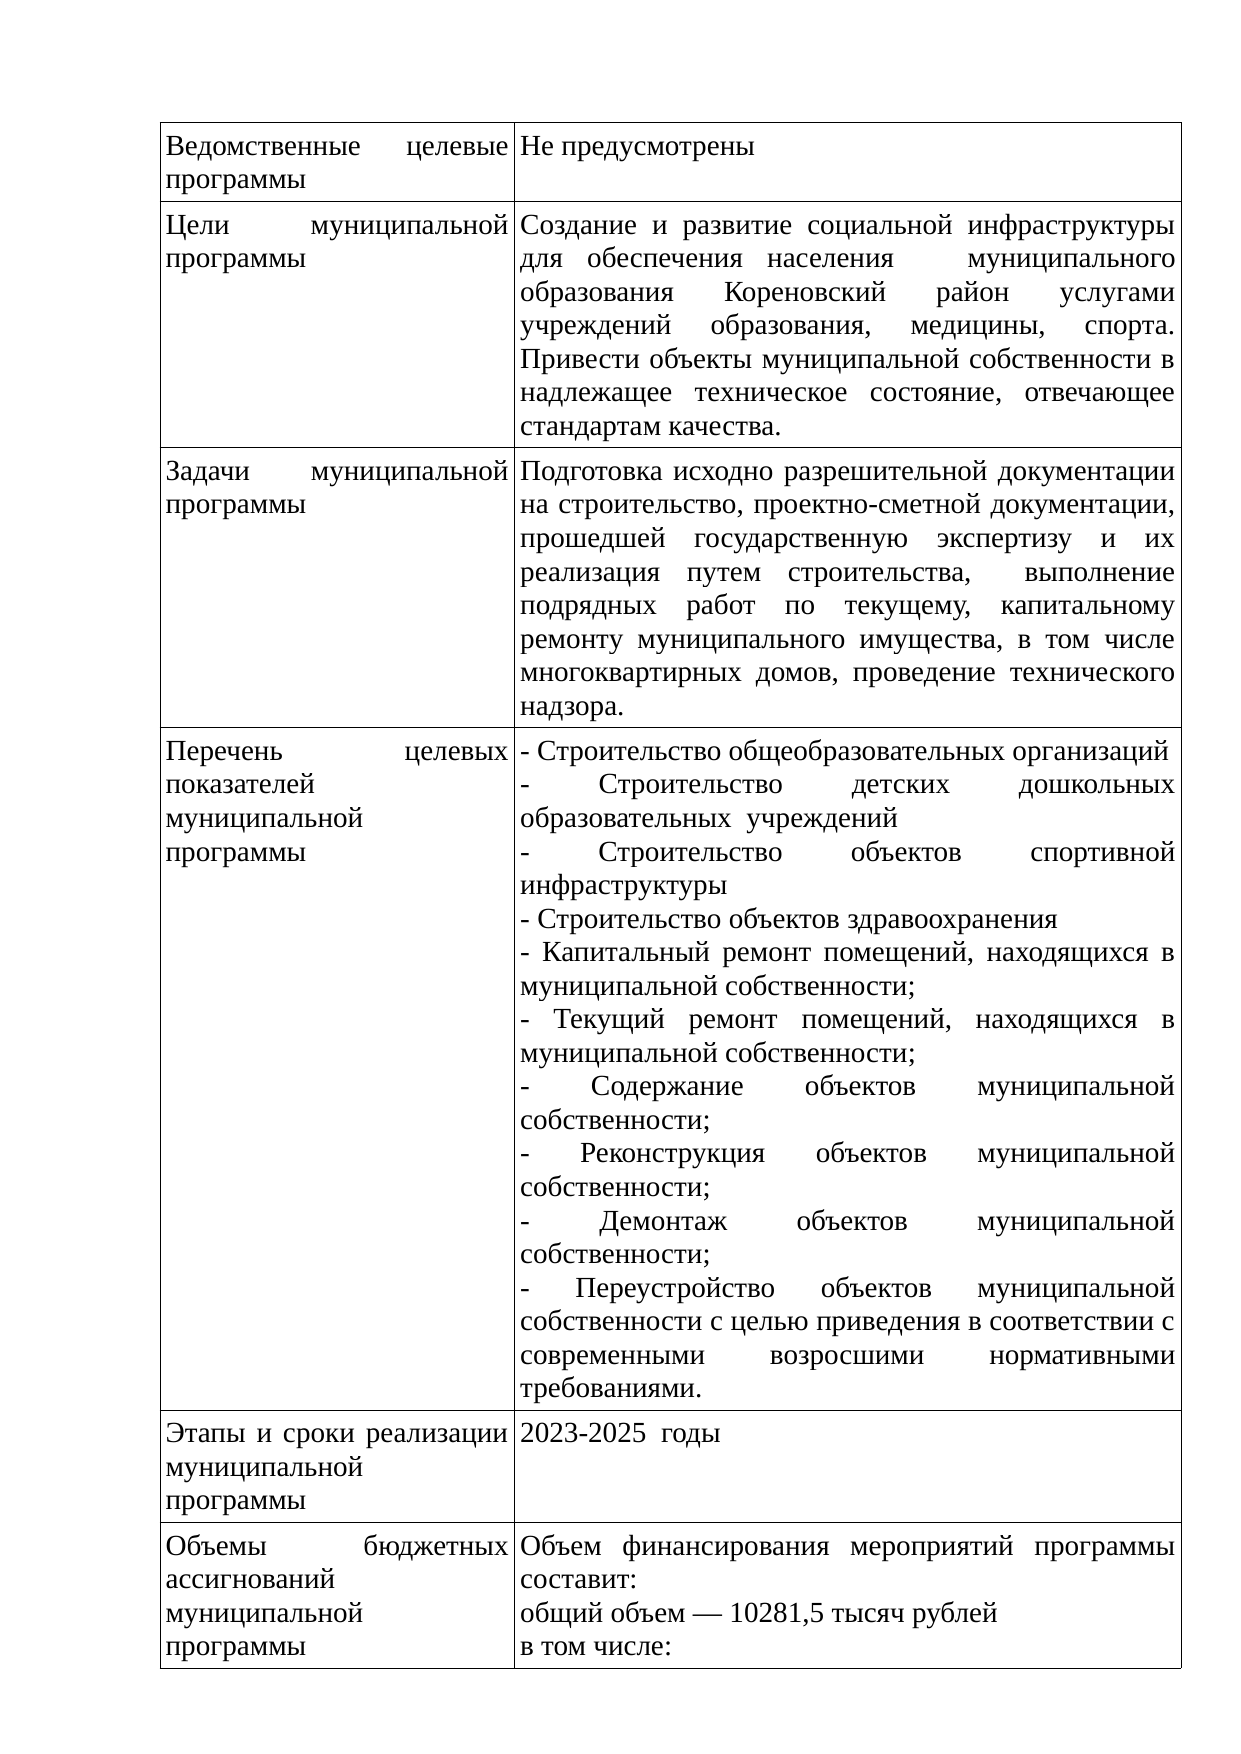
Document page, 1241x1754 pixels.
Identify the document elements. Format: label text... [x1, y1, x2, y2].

table_cell Не предусмотрены [515, 123, 1181, 201]
table_cell Создание и развитие социальной инфраструктуры для обеспечения населения муниципального образования Кореновский район услугами учреждений образования, медицины, спорта. Привести объекты муниципальной собственности в надлежащее техническое состояние, отвечающее стандартам качества. [515, 202, 1181, 447]
table_cell Цели муниципальной программы [161, 202, 514, 447]
table_cell Задачи муниципальной программы [161, 448, 514, 727]
table_cell - Строительство общеобразовательных организаций - Строительство детских дошкольных образовательных учреждений - Строительство объектов спортивной инфраструктуры - Строительство объектов здравоохранения - Капитальный ремонт помещений, находящихся в муниципальной собственности; - Текущий ремонт помещений, находящихся в муниципальной собственности; - Содержание объектов муниципальной собственности; - Реконструкция объектов муниципальной собственности; - Демонтаж объектов муниципальной собственности; - Переустройство объектов муниципальной собственности с целью приведения в соответствии с современными возросшими нормативными требованиями. [515, 728, 1181, 1409]
table_cell Подготовка исходно разрешительной документации на строительство, проектно-сметной документации, прошедшей государственную экспертизу и их реализация путем строительства, выполнение подрядных работ по текущему, капитальному ремонту муниципального имущества, в том числе многоквартирных домов, проведение технического надзора. [515, 448, 1181, 727]
table_cell Ведомственные целевые программы [161, 123, 514, 201]
table_cell 2023-2025 годы [515, 1411, 1181, 1522]
table_cell Перечень целевых показателей муниципальной программы [161, 728, 514, 1409]
table_cell Объемы бюджетных ассигнований муниципальной программы [161, 1523, 514, 1667]
table_cell Этапы и сроки реализации муниципальной программы [161, 1411, 514, 1522]
table_cell Объем финансирования мероприятий программы составит: общий объем — 10281,5 тысяч рублей в том числе: [515, 1523, 1181, 1667]
